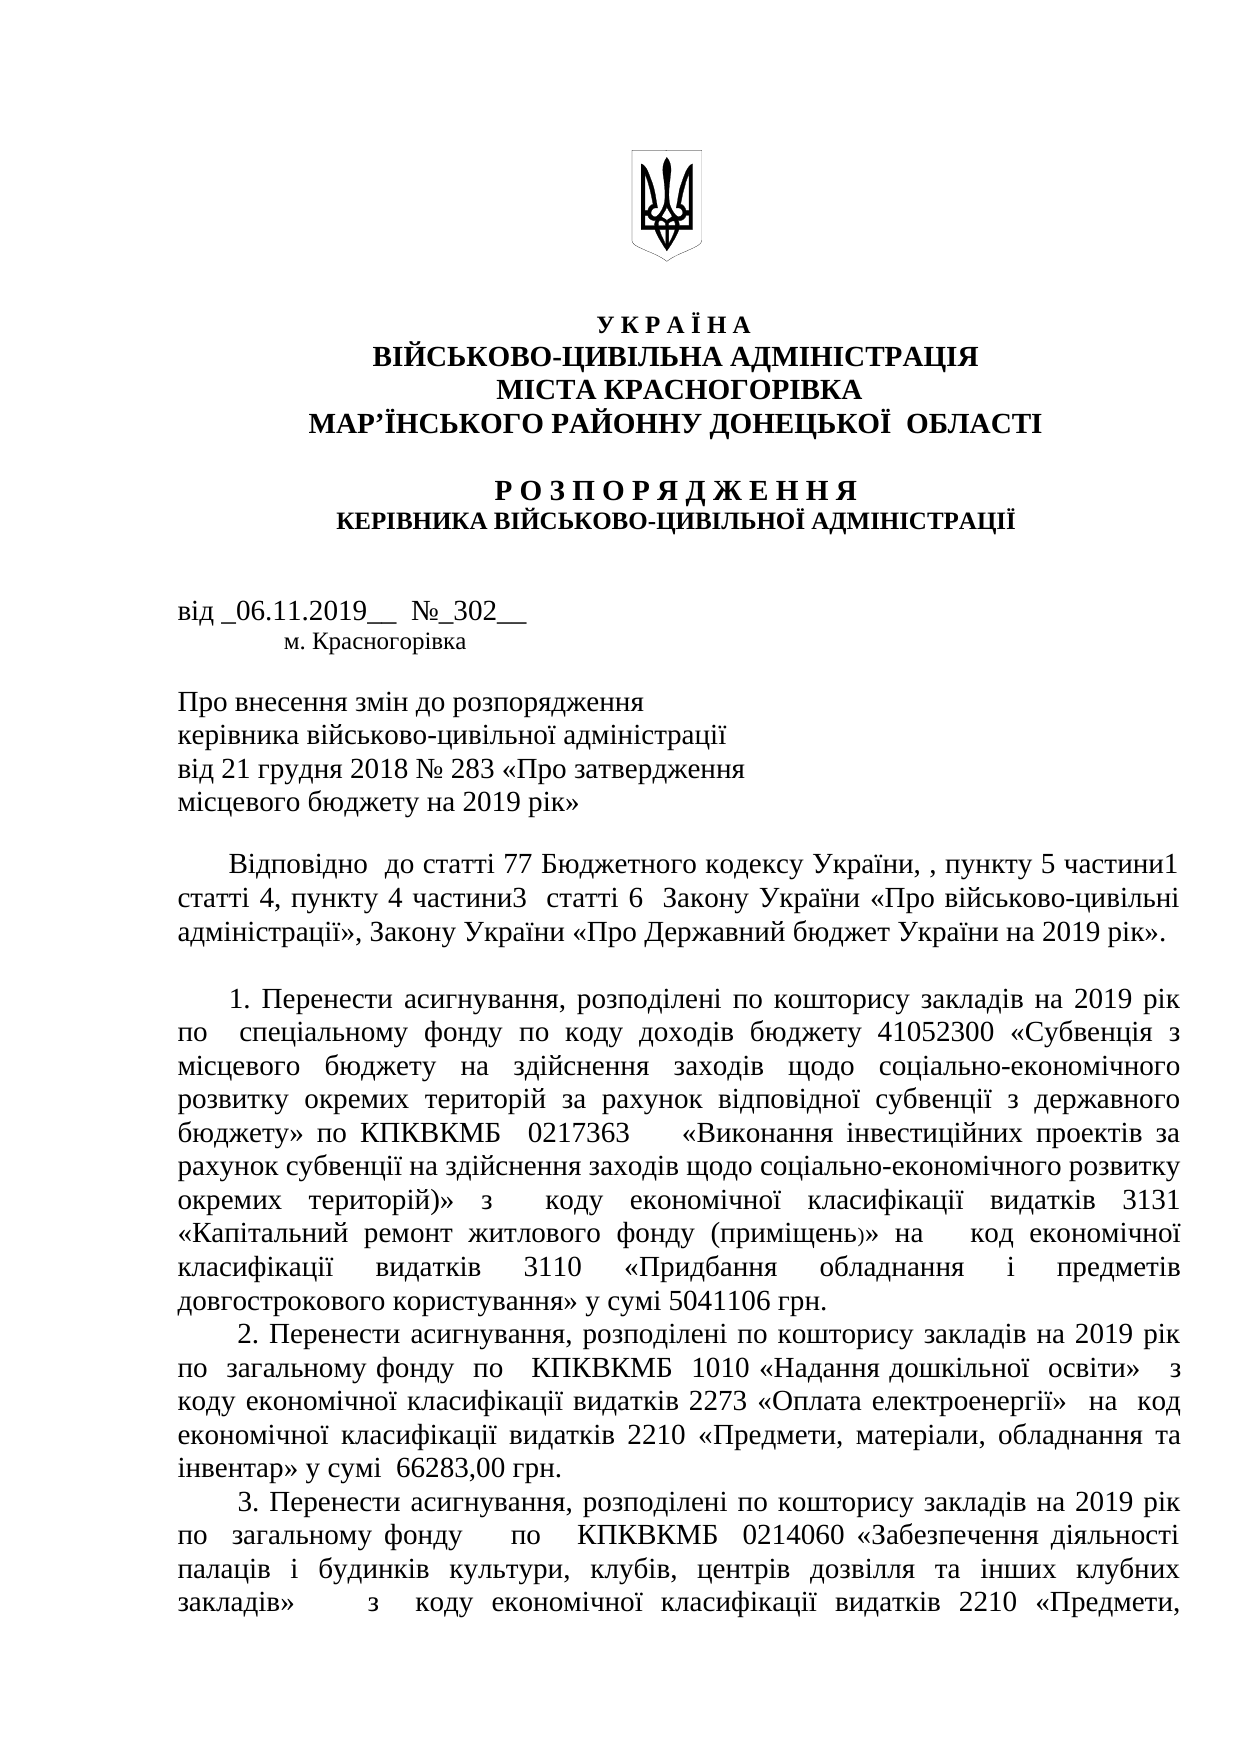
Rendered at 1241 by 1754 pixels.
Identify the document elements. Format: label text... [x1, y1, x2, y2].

text 1. Перенести асигнування, розподілені по кошторису закладів на 2019 рік по спеціальному фонду по коду доходів бюджету 41052300 «Субвенція з місцевого бюджету на здійснення заходів щодо соціально-економічного розвитку окремих територій за рахунок відповідної субвенції з державного бюджету» по КПКВКМБ 0217363 «Виконання інвестиційних проектів за рахунок субвенції на здійснення заходів щодо соціально-економічного розвитку окремих територій)» з коду економічної класифікації видатків 3131 «Капітальний ремонт житлового фонду (приміщень)» на код економічної класифікації видатків 3110 «Придбання обладнання і предметів довгострокового користування» у сумі 5041106 грн. [177, 981, 1181, 1316]
text від 21 грудня 2018 № 283 «Про затвердження [177, 751, 1181, 784]
text КЕРІВНИКА ВІЙСЬКОВО-ЦИВІЛЬНОЇ АДМІНІСТРАЦІЇ [177, 506, 1181, 535]
subtitle Р О З П О Р Я Д Ж Е Н Н Я [177, 473, 1181, 506]
text ВІЙСЬКОВО-ЦИВІЛЬНА АДМІНІСТРАЦІЯ [177, 339, 1181, 372]
text 3. Перенести асигнування, розподілені по кошторису закладів на 2019 рік по загальному фонду по КПКВКМБ 0214060 «Забезпечення діяльності палаців i будинків культури, клубів, центрів дозвілля та iнших клубних закладів» з коду економічної класифікації видатків 2210 «Предмети, [177, 1484, 1181, 1618]
text місцевого бюджету на 2019 рік» [177, 784, 1181, 818]
text МІСТА КРАСНОГОРІВКА [177, 372, 1181, 406]
subtitle У К Р А Ї Н А [177, 310, 1181, 339]
text м. Красногорівка [177, 626, 1181, 655]
subtitle від _06.11.2019__ №_302__ [177, 593, 1181, 626]
text керівника військово-цивільної адміністрації [177, 717, 1181, 751]
text Про внесення змін до розпорядження [177, 684, 1181, 717]
text Відповідно до статті 77 Бюджетного кодексу України, , пункту 5 частини1 статті 4, пункту 4 частини3 статті 6 Закону України «Про військово-цивільні адміністрації», Закону України «Про Державний бюджет України на 2019 рік». [177, 847, 1181, 947]
text 2. Перенести асигнування, розподілені по кошторису закладів на 2019 рік по загальному фонду по КПКВКМБ 1010 «Надання дошкільної освіти» з коду економічної класифікації видатків 2273 «Оплата електроенергії» на код економічної класифікації видатків 2210 «Предмети, матеріали, обладнання та інвентар» у сумі 66283,00 грн. [177, 1316, 1181, 1484]
text МАР’ЇНСЬКОГО РАЙОННУ ДОНЕЦЬКОЇ ОБЛАСТІ [177, 406, 1181, 439]
